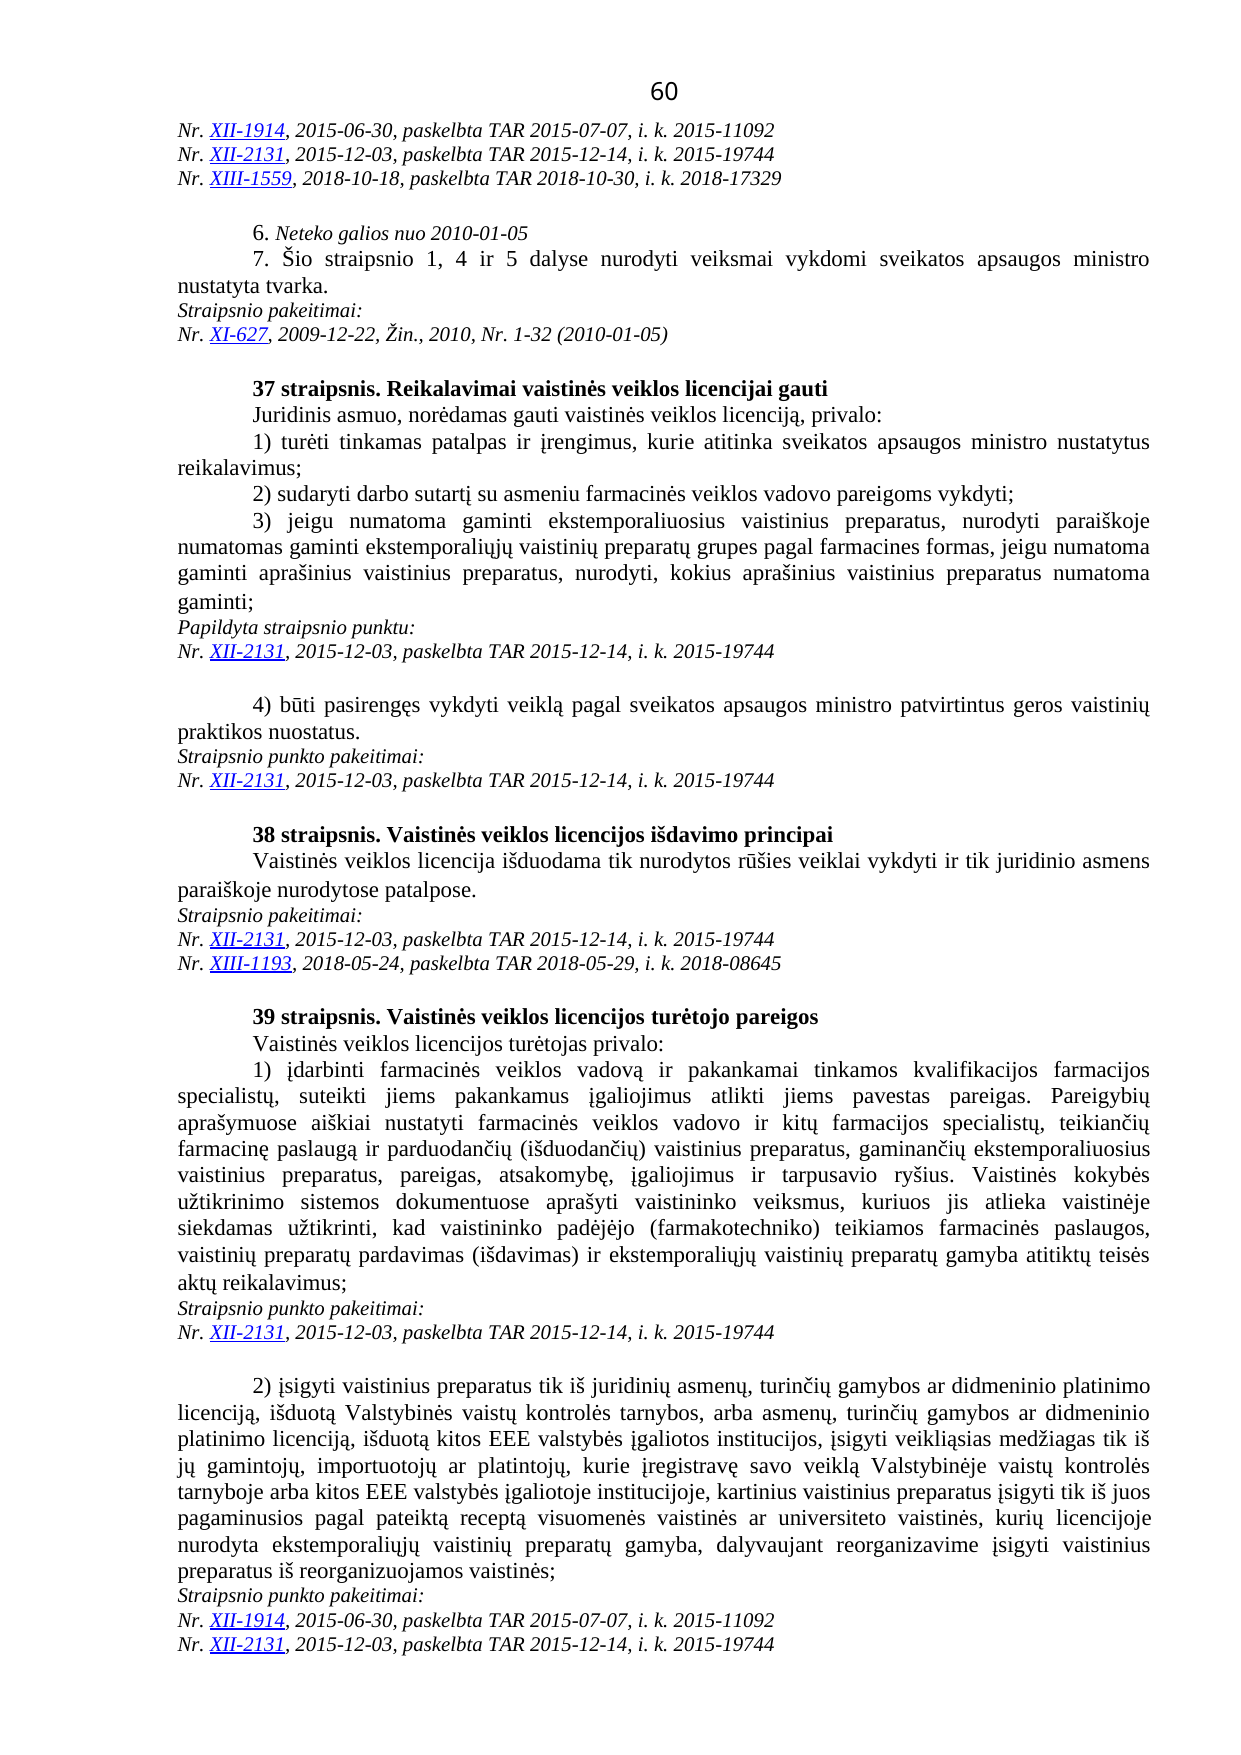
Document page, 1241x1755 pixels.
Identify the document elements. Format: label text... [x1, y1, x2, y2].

text Vaistinės veiklos licencija išduodama tik nurodytos rūšies veiklai vykdyti ir tik juridinio asmens paraiškoje nurodytose patalpose. [177, 847, 1152, 902]
text Nr. XII-1914, 2015-06-30, paskelbta TAR 2015-07-07, i. k. 2015-11092 [177, 1607, 1152, 1632]
text Straipsnio punkto pakeitimai: [177, 1583, 1152, 1607]
text Nr. XI-627, 2009-12-22, Žin., 2010, Nr. 1-32 (2010-01-05) [177, 322, 1152, 346]
text Nr. XIII-1193, 2018-05-24, paskelbta TAR 2018-05-29, i. k. 2018-08645 [177, 951, 1152, 975]
text Straipsnio punkto pakeitimai: [177, 744, 1152, 768]
text Nr. XII-2131, 2015-12-03, paskelbta TAR 2015-12-14, i. k. 2015-19744 [177, 768, 1152, 792]
text 4) būti pasirengęs vykdyti veiklą pagal sveikatos apsaugos ministro patvirtintus geros vaistinių praktikos nuostatus. [177, 691, 1152, 744]
text Nr. XII-2131, 2015-12-03, paskelbta TAR 2015-12-14, i. k. 2015-19744 [177, 927, 1152, 951]
text Straipsnio punkto pakeitimai: [177, 1296, 1152, 1320]
text 2) įsigyti vaistinius preparatus tik iš juridinių asmenų, turinčių gamybos ar didmeninio platinimo licenciją, išduotą Valstybinės vaistų kontrolės tarnybos, arba asmenų, turinčių gamybos ar didmeninio platinimo licenciją, išduotą kitos EEE valstybės įgaliotos institucijos, įsigyti veikliąsias medžiagas tik iš jų gamintojų, importuotojų ar platintojų, kurie įregistravę savo veiklą Valstybinėje vaistų kontrolės tarnyboje arba kitos EEE valstybės įgaliotoje institucijoje, kartinius vaistinius preparatus įsigyti tik iš juos pagaminusios pagal pateiktą receptą visuomenės vaistinės ar universiteto vaistinės, kurių licencijoje nurodyta ekstemporaliųjų vaistinių preparatų gamyba, dalyvaujant reorganizavime įsigyti vaistinius preparatus iš reorganizuojamos vaistinės; [177, 1373, 1152, 1583]
text 1) įdarbinti farmacinės veiklos vadovą ir pakankamai tinkamos kvalifikacijos farmacijos specialistų, suteikti jiems pakankamus įgaliojimus atlikti jiems pavestas pareigas. Pareigybių aprašymuose aiškiai nustatyti farmacinės veiklos vadovo ir kitų farmacijos specialistų, teikiančių farmacinę paslaugą ir parduodančių (išduodančių) vaistinius preparatus, gaminančių ekstemporaliuosius vaistinius preparatus, pareigas, atsakomybę, įgaliojimus ir tarpusavio ryšius. Vaistinės kokybės užtikrinimo sistemos dokumentuose aprašyti vaistininko veiksmus, kuriuos jis atlieka vaistinėje siekdamas užtikrinti, kad vaistininko padėjėjo (farmakotechniko) teikiamos farmacinės paslaugos, vaistinių preparatų pardavimas (išdavimas) ir ekstemporaliųjų vaistinių preparatų gamyba atitiktų teisės aktų reikalavimus; [177, 1056, 1152, 1296]
text 7. Šio straipsnio 1, 4 ir 5 dalyse nurodyti veiksmai vykdomi sveikatos apsaugos ministro nustatyta tvarka. [177, 245, 1152, 298]
text 38 straipsnis. Vaistinės veiklos licencijos išdavimo principai [177, 821, 1152, 847]
text 39 straipsnis. Vaistinės veiklos licencijos turėtojo pareigos [177, 1003, 1152, 1030]
text 6. Neteko galios nuo 2010-01-05 [177, 219, 1152, 245]
text Straipsnio pakeitimai: [177, 902, 1152, 927]
text 3) jeigu numatoma gaminti ekstemporaliuosius vaistinius preparatus, nurodyti paraiškoje numatomas gaminti ekstemporaliųjų vaistinių preparatų grupes pagal farmacines formas, jeigu numatoma gaminti aprašinius vaistinius preparatus, nurodyti, kokius aprašinius vaistinius preparatus numatoma gaminti; [177, 507, 1152, 614]
text Papildyta straipsnio punktu: [177, 614, 1152, 639]
text 37 straipsnis. Reikalavimai vaistinės veiklos licencijai gauti [177, 375, 1152, 401]
text 2) sudaryti darbo sutartį su asmeniu farmacinės veiklos vadovo pareigoms vykdyti; [177, 480, 1152, 507]
text 1) turėti tinkamas patalpas ir įrengimus, kurie atitinka sveikatos apsaugos ministro nustatytus reikalavimus; [177, 428, 1152, 480]
text Nr. XII-2131, 2015-12-03, paskelbta TAR 2015-12-14, i. k. 2015-19744 [177, 1320, 1152, 1344]
text Nr. XII-2131, 2015-12-03, paskelbta TAR 2015-12-14, i. k. 2015-19744 [177, 1632, 1152, 1656]
text Vaistinės veiklos licencijos turėtojas privalo: [177, 1030, 1152, 1056]
text Straipsnio pakeitimai: [177, 298, 1152, 322]
text Nr. XII-2131, 2015-12-03, paskelbta TAR 2015-12-14, i. k. 2015-19744 [177, 142, 1152, 166]
text Juridinis asmuo, norėdamas gauti vaistinės veiklos licenciją, privalo: [177, 401, 1152, 428]
text Nr. XII-1914, 2015-06-30, paskelbta TAR 2015-07-07, i. k. 2015-11092 [177, 118, 1152, 142]
text Nr. XIII-1559, 2018-10-18, paskelbta TAR 2018-10-30, i. k. 2018-17329 [177, 166, 1152, 190]
text Nr. XII-2131, 2015-12-03, paskelbta TAR 2015-12-14, i. k. 2015-19744 [177, 639, 1152, 663]
